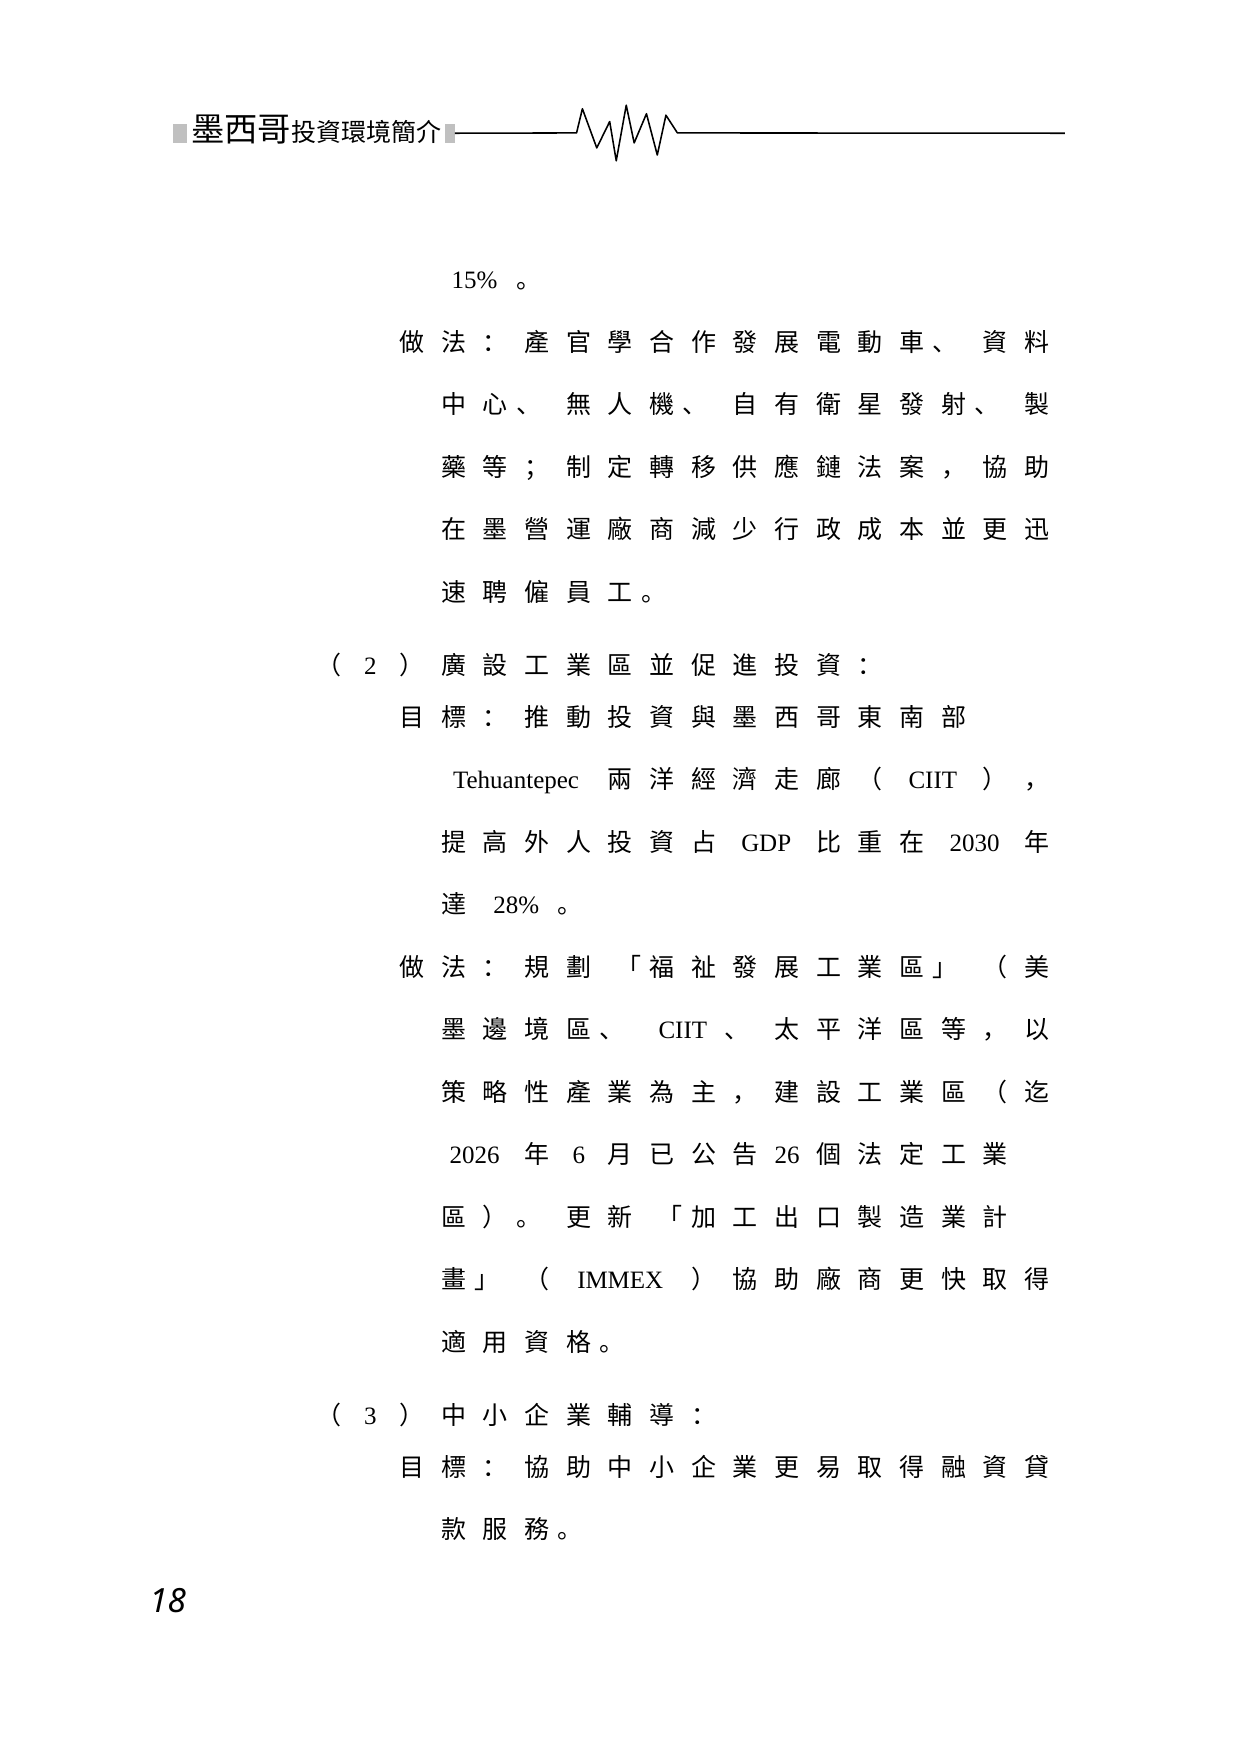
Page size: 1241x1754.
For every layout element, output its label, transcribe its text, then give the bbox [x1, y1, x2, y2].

text 做法：規劃「福祉發展工業區」（美墨邊境區、CIIT、太平洋區等，以策略性產業為主，建設工業區（迄2026年6月已公告26個法定工業區）。更新「加工出口製造業計畫」（IMMEX）協助廠商更快取得適用資格。 [355, 924, 1058, 1361]
text （2）廣設工業區並促進投資： [306, 611, 1058, 674]
text 15%。 [355, 236, 1058, 299]
text （3）中小企業輔導： [306, 1361, 1058, 1424]
text 目標：推動投資與墨西哥東南部Tehuantepec兩洋經濟走廊（CIIT），提高外人投資占GDP比重在2030年達28%。 [355, 674, 1058, 924]
text 目標：協助中小企業更易取得融資貸款服務。 [355, 1424, 1058, 1549]
text 做法：產官學合作發展電動車、資料中心、無人機、自有衛星發射、製藥等；制定轉移供應鏈法案，協助在墨營運廠商減少行政成本並更迅速聘僱員工。 [355, 299, 1058, 611]
